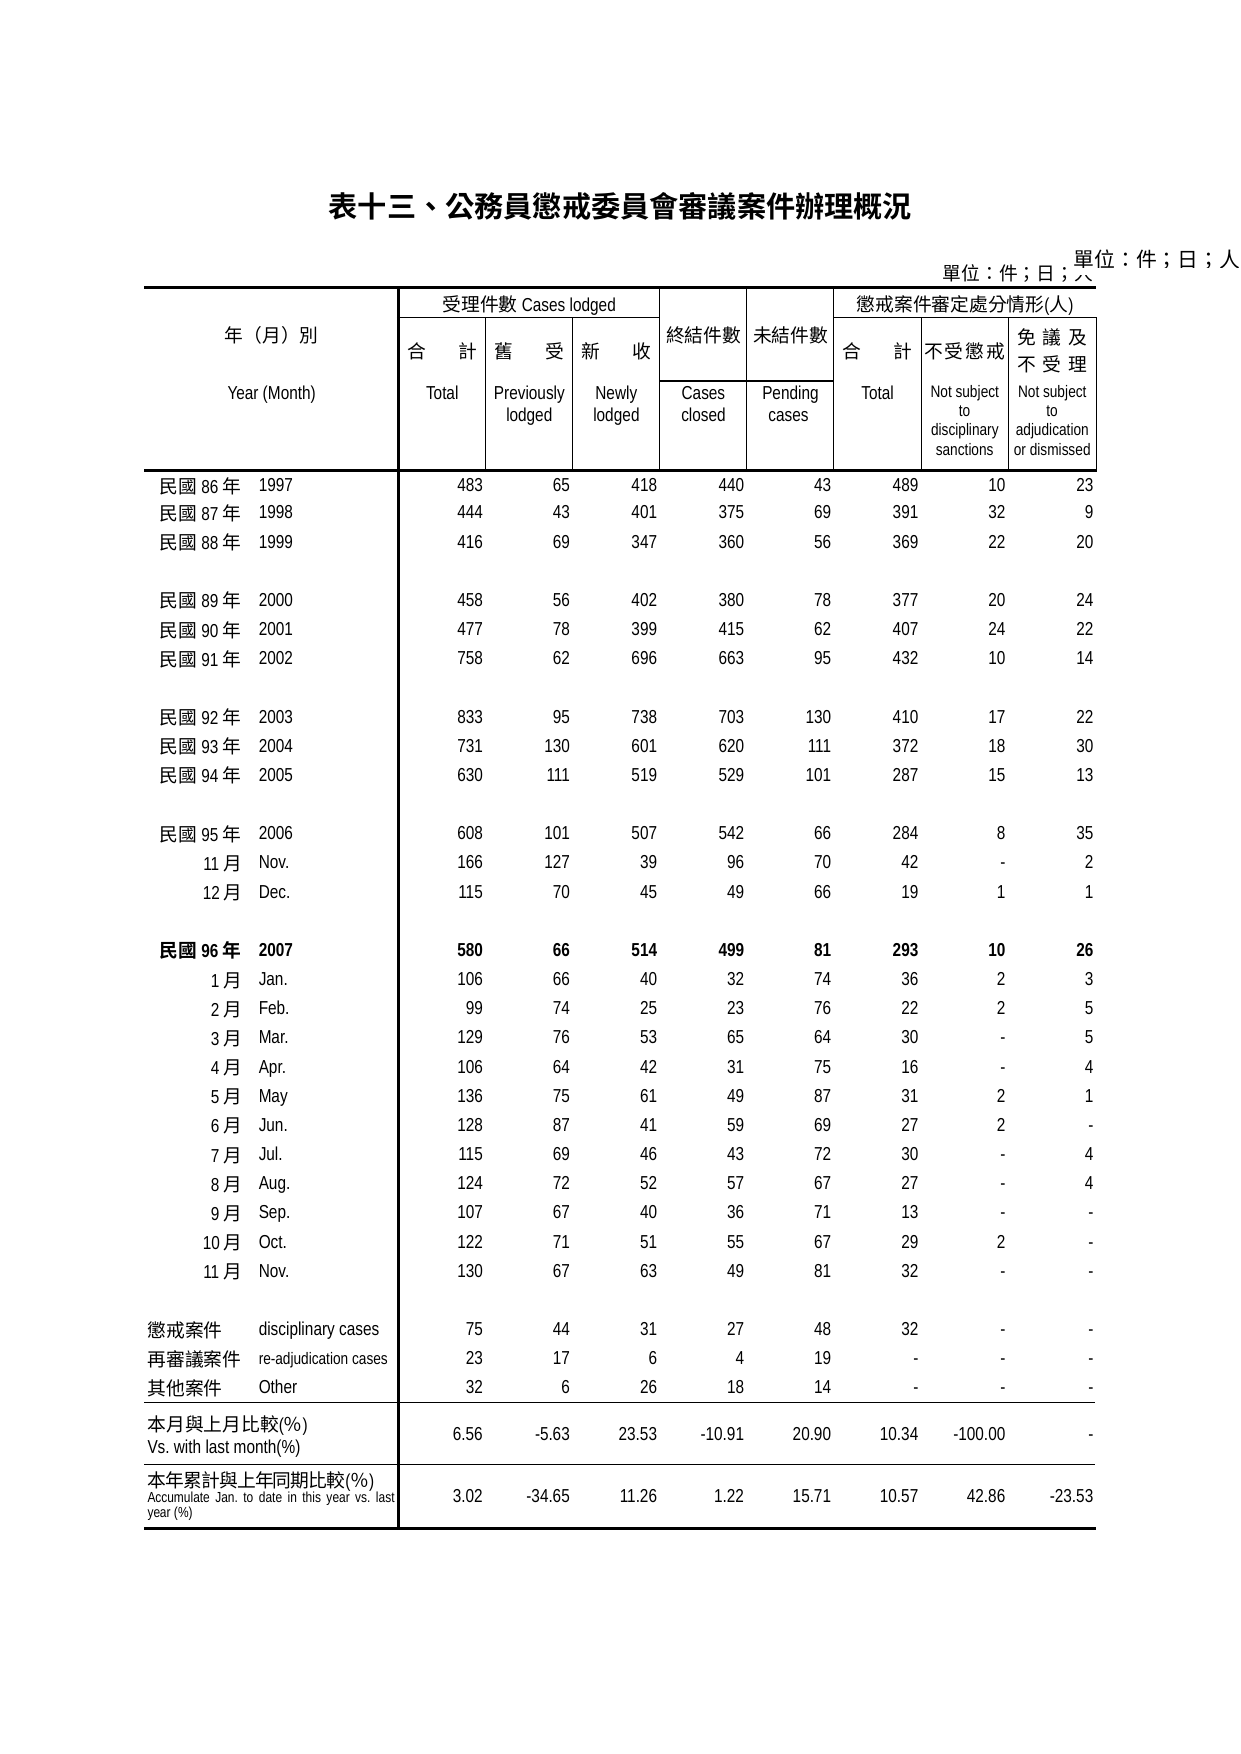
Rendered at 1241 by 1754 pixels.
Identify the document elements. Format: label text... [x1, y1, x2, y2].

table_cell [660, 556, 747, 585]
table_cell 53 [573, 1023, 660, 1052]
table_cell 76 [747, 994, 834, 1023]
table_cell 401 [573, 498, 660, 527]
table_cell 7月 [144, 1139, 256, 1168]
table_cell 81 [747, 935, 834, 964]
table_cell Pending cases [747, 382, 833, 468]
table_cell 42 [834, 848, 921, 877]
table_cell 2001 [256, 614, 397, 643]
table_cell 74 [486, 994, 573, 1023]
table_cell 608 [400, 819, 486, 848]
table_cell [1008, 1285, 1096, 1314]
table_cell re-adjudication cases [256, 1344, 397, 1373]
table_cell 18 [921, 731, 1008, 760]
table_cell 14 [747, 1373, 834, 1402]
table_cell 43 [747, 472, 834, 498]
table_cell disciplinary cases [256, 1314, 397, 1343]
table_cell 369 [834, 527, 921, 556]
table_cell 166 [400, 848, 486, 877]
table_cell 106 [400, 1052, 486, 1081]
table_cell 130 [486, 731, 573, 760]
table_cell 42.86 [921, 1465, 1008, 1527]
table_cell -10.91 [660, 1403, 747, 1464]
table_cell 111 [486, 760, 573, 789]
table_cell 483 [400, 472, 486, 498]
table_cell 10.34 [834, 1403, 921, 1464]
table_cell Oct. [256, 1227, 397, 1256]
table_cell 2月 [144, 994, 256, 1023]
table_cell 375 [660, 498, 747, 527]
table_cell 4 [1008, 1139, 1096, 1168]
table_cell [486, 906, 573, 935]
table_cell -5.63 [486, 1403, 573, 1464]
table_cell [486, 789, 573, 818]
table_cell 民國 88年 [144, 527, 256, 556]
table_cell - [921, 1344, 1008, 1373]
table_cell [747, 556, 834, 585]
table_cell [921, 673, 1008, 702]
table_cell 580 [400, 935, 486, 964]
table_cell 民國 90年 [144, 614, 256, 643]
table_cell 15.71 [747, 1465, 834, 1527]
table_cell 416 [400, 527, 486, 556]
table_cell 78 [747, 585, 834, 614]
table_cell 69 [486, 1139, 573, 1168]
table_cell 70 [747, 848, 834, 877]
table_cell 111 [747, 731, 834, 760]
table_cell 17 [486, 1344, 573, 1373]
table_cell [573, 906, 660, 935]
table_cell 本月與上月比較(％) Vs. with last month(%) [144, 1403, 397, 1464]
table_cell 45 [573, 877, 660, 906]
table_cell 64 [747, 1023, 834, 1052]
table_cell 再審議案件 [144, 1344, 256, 1373]
table_cell 17 [921, 702, 1008, 731]
table_cell 2002 [256, 644, 397, 673]
table_cell - [1008, 1402, 1096, 1464]
table_cell 13 [1008, 760, 1096, 789]
table_cell [573, 1285, 660, 1314]
text 單位：件；日；人 [1073, 243, 1240, 268]
table_cell 95 [747, 644, 834, 673]
table_cell 66 [747, 877, 834, 906]
table_cell 9 [1008, 498, 1096, 527]
table_cell 76 [486, 1023, 573, 1052]
table_cell [834, 556, 921, 585]
table_cell 免議及不受理 [1009, 318, 1096, 380]
table_cell Sep. [256, 1198, 397, 1227]
table_cell 67 [486, 1256, 573, 1285]
table_cell 6月 [144, 1110, 256, 1139]
table_cell Jun. [256, 1110, 397, 1139]
table_cell 62 [486, 644, 573, 673]
table_cell 106 [400, 964, 486, 993]
table_cell 115 [400, 1139, 486, 1168]
table_cell Jul. [256, 1139, 397, 1168]
table_cell - [834, 1344, 921, 1373]
table_cell 2 [921, 994, 1008, 1023]
table_cell 35 [1008, 819, 1096, 848]
table_cell 130 [400, 1256, 486, 1285]
table_cell 32 [834, 1314, 921, 1343]
table_cell - [1008, 1344, 1096, 1373]
table_cell 444 [400, 498, 486, 527]
table_cell 2000 [256, 585, 397, 614]
table_cell 380 [660, 585, 747, 614]
table_cell 66 [486, 935, 573, 964]
table_cell 40 [573, 1198, 660, 1227]
table_cell 130 [747, 702, 834, 731]
table_cell 2005 [256, 760, 397, 789]
table_cell 347 [573, 527, 660, 556]
table_cell 27 [834, 1169, 921, 1198]
table_cell [660, 673, 747, 702]
table_cell Total [834, 380, 921, 468]
table_cell - [1008, 1256, 1096, 1285]
table_cell [486, 673, 573, 702]
table_cell Nov. [256, 1256, 397, 1285]
table_cell [256, 906, 397, 935]
table_cell [144, 673, 256, 702]
table_cell 30 [834, 1139, 921, 1168]
table_cell - [921, 848, 1008, 877]
text 表十三、公務員懲戒委員會審議案件辦理概況 [148, 183, 1092, 225]
table_cell - [1008, 1227, 1096, 1256]
table_cell 6 [573, 1344, 660, 1373]
table_cell Not subject to disciplinary sanctions [922, 380, 1008, 468]
table_cell 1.22 [660, 1465, 747, 1527]
table_cell [256, 673, 397, 702]
table_cell 43 [486, 498, 573, 527]
table_cell [1008, 906, 1096, 935]
table_cell -34.65 [486, 1465, 573, 1527]
table_cell 129 [400, 1023, 486, 1052]
table_header 未結件數 [747, 289, 833, 380]
table_cell [144, 906, 256, 935]
table_cell [256, 1285, 397, 1314]
table_cell [400, 906, 486, 935]
table_cell 399 [573, 614, 660, 643]
table_cell 833 [400, 702, 486, 731]
table_cell 新收 [573, 318, 659, 380]
table_cell 67 [747, 1169, 834, 1198]
table_cell 26 [573, 1373, 660, 1402]
table_cell 107 [400, 1198, 486, 1227]
table_cell 3 [1008, 964, 1096, 993]
table_cell 70 [486, 877, 573, 906]
table_cell 57 [660, 1169, 747, 1198]
table_cell 59 [660, 1110, 747, 1139]
table_cell - [921, 1052, 1008, 1081]
table_cell 1 [921, 877, 1008, 906]
table_cell 458 [400, 585, 486, 614]
table_cell 477 [400, 614, 486, 643]
table_cell 489 [834, 472, 921, 498]
table_cell 20 [1008, 527, 1096, 556]
table_cell [400, 673, 486, 702]
table_cell 128 [400, 1110, 486, 1139]
table_cell 10 [921, 644, 1008, 673]
table_cell [747, 673, 834, 702]
table_cell 32 [400, 1373, 486, 1402]
table_cell [573, 789, 660, 818]
table_cell 6.56 [400, 1403, 486, 1464]
table_cell 44 [486, 1314, 573, 1343]
table_cell 民國 96年 [144, 935, 256, 964]
table_cell [1008, 556, 1096, 585]
table_cell 2 [921, 1081, 1008, 1110]
table_cell 127 [486, 848, 573, 877]
table_cell 3月 [144, 1023, 256, 1052]
table_cell 124 [400, 1169, 486, 1198]
table_cell [400, 789, 486, 818]
table_cell 24 [1008, 585, 1096, 614]
table_cell 72 [747, 1139, 834, 1168]
table_cell - [921, 1169, 1008, 1198]
table_cell 31 [573, 1314, 660, 1343]
table_cell 不受懲戒 [922, 318, 1008, 380]
table_header 受理件數 Cases lodged [400, 289, 659, 317]
table_cell 2007 [256, 935, 397, 964]
table_cell 69 [486, 527, 573, 556]
table_cell 15 [921, 760, 1008, 789]
table_cell 410 [834, 702, 921, 731]
table_cell [144, 556, 256, 585]
table_cell 41 [573, 1110, 660, 1139]
table_header 年（月）別 [144, 289, 397, 380]
table_cell 19 [834, 877, 921, 906]
table_cell 民國 89年 [144, 585, 256, 614]
table_cell 1 [1008, 877, 1096, 906]
table_cell 46 [573, 1139, 660, 1168]
table_cell 29 [834, 1227, 921, 1256]
table_cell 23 [1008, 472, 1096, 498]
table_cell 民國 94年 [144, 760, 256, 789]
table_cell 14 [1008, 644, 1096, 673]
table_cell 72 [486, 1169, 573, 1198]
table_cell 75 [747, 1052, 834, 1081]
table_cell 2004 [256, 731, 397, 760]
table_cell 22 [834, 994, 921, 1023]
table_cell - [1008, 1373, 1096, 1402]
table_cell 6 [486, 1373, 573, 1402]
text 表十三、公務員懲戒委員會審議案件辦理概況 [1073, 235, 1240, 243]
table_cell 62 [747, 614, 834, 643]
table_cell 24 [921, 614, 1008, 643]
table_cell 32 [921, 498, 1008, 527]
table_cell 民國 95年 [144, 819, 256, 848]
table_cell [1008, 789, 1096, 818]
table_cell [747, 789, 834, 818]
table_cell 407 [834, 614, 921, 643]
table_cell 10 [921, 472, 1008, 498]
table_cell - [921, 1139, 1008, 1168]
table_cell 514 [573, 935, 660, 964]
table_cell 36 [660, 1198, 747, 1227]
table_cell Aug. [256, 1169, 397, 1198]
table_cell 499 [660, 935, 747, 964]
table_cell [747, 1285, 834, 1314]
table_cell - [921, 1198, 1008, 1227]
table_cell [144, 789, 256, 818]
table_cell 61 [573, 1081, 660, 1110]
table_cell 舊受 [486, 318, 572, 380]
table_cell - [834, 1373, 921, 1402]
table_cell 4 [1008, 1169, 1096, 1198]
table_cell 1月 [144, 964, 256, 993]
table_cell 民國 91年 [144, 644, 256, 673]
table_cell - [921, 1373, 1008, 1402]
table_cell 16 [834, 1052, 921, 1081]
table_cell Total [400, 380, 485, 468]
table_header 懲戒案件審定處分情形(人) [834, 289, 1096, 317]
table_cell Jan. [256, 964, 397, 993]
table_cell 529 [660, 760, 747, 789]
table_cell 67 [747, 1227, 834, 1256]
table_cell Previously lodged [486, 380, 572, 468]
table_cell 731 [400, 731, 486, 760]
table_cell [573, 556, 660, 585]
table_cell 2 [1008, 848, 1096, 877]
table_cell [573, 673, 660, 702]
table_cell 1998 [256, 498, 397, 527]
table_cell 12月 [144, 877, 256, 906]
table_cell 360 [660, 527, 747, 556]
table_cell 22 [1008, 614, 1096, 643]
table_cell 758 [400, 644, 486, 673]
table_cell 23.53 [573, 1403, 660, 1464]
table_cell 136 [400, 1081, 486, 1110]
table_cell 30 [1008, 731, 1096, 760]
table_cell 418 [573, 472, 660, 498]
table_cell 71 [747, 1198, 834, 1227]
table_cell 11.26 [573, 1465, 660, 1527]
table_cell 440 [660, 472, 747, 498]
table_cell [486, 556, 573, 585]
table_cell - [1008, 1110, 1096, 1139]
table_cell 55 [660, 1227, 747, 1256]
table_cell [834, 1285, 921, 1314]
table_cell 20 [921, 585, 1008, 614]
table_cell 69 [747, 1110, 834, 1139]
table_cell 11月 [144, 848, 256, 877]
table_cell 25 [573, 994, 660, 1023]
table_cell 122 [400, 1227, 486, 1256]
table_cell 99 [400, 994, 486, 1023]
table_cell 95 [486, 702, 573, 731]
table_cell [256, 556, 397, 585]
table_cell [921, 1285, 1008, 1314]
table_cell 696 [573, 644, 660, 673]
table_cell 519 [573, 760, 660, 789]
table_cell 2003 [256, 702, 397, 731]
table_cell 49 [660, 877, 747, 906]
table_cell 49 [660, 1256, 747, 1285]
table_cell 3.02 [400, 1465, 486, 1527]
table_cell 67 [486, 1198, 573, 1227]
table_cell 42 [573, 1052, 660, 1081]
table_cell 66 [486, 964, 573, 993]
table_cell 32 [834, 1256, 921, 1285]
table_cell 74 [747, 964, 834, 993]
table_cell 507 [573, 819, 660, 848]
table_cell 20.90 [747, 1403, 834, 1464]
table_cell Newly lodged [573, 380, 659, 468]
table_cell 13 [834, 1198, 921, 1227]
table_header 終結件數 [660, 289, 746, 380]
table_cell 377 [834, 585, 921, 614]
table_cell 63 [573, 1256, 660, 1285]
table_cell 懲戒案件 [144, 1314, 256, 1343]
table_cell 19 [747, 1344, 834, 1373]
table_cell 民國 87年 [144, 498, 256, 527]
table_cell 27 [660, 1314, 747, 1343]
table_cell 8月 [144, 1169, 256, 1198]
table_cell 69 [747, 498, 834, 527]
table_cell [400, 1285, 486, 1314]
table_cell 87 [486, 1110, 573, 1139]
table_cell 402 [573, 585, 660, 614]
table_cell 民國 86年 [144, 472, 256, 498]
table_cell 81 [747, 1256, 834, 1285]
table_cell 2 [921, 1227, 1008, 1256]
table_cell 31 [834, 1081, 921, 1110]
text 單位：件；日；人 [148, 259, 1092, 286]
table_cell 1997 [256, 472, 397, 498]
table_cell Mar. [256, 1023, 397, 1052]
table_cell 738 [573, 702, 660, 731]
table_cell Feb. [256, 994, 397, 1023]
table_cell - [1008, 1198, 1096, 1227]
table_cell 39 [573, 848, 660, 877]
table_cell 2 [921, 1110, 1008, 1139]
table_cell 287 [834, 760, 921, 789]
table_cell 10.57 [834, 1465, 921, 1527]
table_cell 本年累計與上年同期比較(％) Accumulate Jan. to date in this year vs. last year (%) [144, 1465, 397, 1527]
table_cell 432 [834, 644, 921, 673]
table_cell 民國 92年 [144, 702, 256, 731]
table_cell 49 [660, 1081, 747, 1110]
table_cell 115 [400, 877, 486, 906]
table_cell 4月 [144, 1052, 256, 1081]
table_cell 65 [660, 1023, 747, 1052]
text 表十三、公務員懲戒委員會審議案件辦理概況 [1073, 268, 1240, 275]
table_cell 78 [486, 614, 573, 643]
table_cell 26 [1008, 935, 1096, 964]
table_cell 601 [573, 731, 660, 760]
table_cell Dec. [256, 877, 397, 906]
table_cell [834, 789, 921, 818]
table_cell 51 [573, 1227, 660, 1256]
table_cell 43 [660, 1139, 747, 1168]
table_cell 27 [834, 1110, 921, 1139]
table_cell 其他案件 [144, 1373, 256, 1402]
table_cell 36 [834, 964, 921, 993]
table_cell [747, 906, 834, 935]
table_cell 2 [921, 964, 1008, 993]
table_cell [921, 906, 1008, 935]
table_cell 22 [1008, 702, 1096, 731]
table_cell 52 [573, 1169, 660, 1198]
table_cell 96 [660, 848, 747, 877]
table_cell 391 [834, 498, 921, 527]
table_cell [921, 556, 1008, 585]
table_cell 56 [747, 527, 834, 556]
table_cell -23.53 [1008, 1464, 1096, 1527]
table_cell [1008, 673, 1096, 702]
table_cell [400, 556, 486, 585]
table_cell 75 [400, 1314, 486, 1343]
table_cell 293 [834, 935, 921, 964]
table_cell -100.00 [921, 1403, 1008, 1464]
table_cell 2006 [256, 819, 397, 848]
table_cell 4 [660, 1344, 747, 1373]
table_cell 23 [400, 1344, 486, 1373]
table_cell Year (Month) [144, 380, 397, 468]
table_cell 284 [834, 819, 921, 848]
table_cell 40 [573, 964, 660, 993]
table_cell 23 [660, 994, 747, 1023]
table_cell [921, 789, 1008, 818]
table_cell 4 [1008, 1052, 1096, 1081]
table_cell 11月 [144, 1256, 256, 1285]
table_cell Nov. [256, 848, 397, 877]
table_cell 5 [1008, 1023, 1096, 1052]
table_cell 1 [1008, 1081, 1096, 1110]
table_cell Not subject to adjudication or dismissed [1009, 380, 1096, 468]
table_cell 1999 [256, 527, 397, 556]
table_cell Apr. [256, 1052, 397, 1081]
table_cell [660, 789, 747, 818]
table_cell [834, 673, 921, 702]
table_cell 620 [660, 731, 747, 760]
table_cell 10 [921, 935, 1008, 964]
table_cell 101 [486, 819, 573, 848]
table_cell 民國 93年 [144, 731, 256, 760]
table_cell [834, 906, 921, 935]
table_cell 5月 [144, 1081, 256, 1110]
table_cell - [1008, 1314, 1096, 1343]
table_cell 合計 [834, 318, 921, 380]
table_cell [256, 789, 397, 818]
table_cell 31 [660, 1052, 747, 1081]
table_cell 5 [1008, 994, 1096, 1023]
table_cell 30 [834, 1023, 921, 1052]
table_cell - [921, 1023, 1008, 1052]
table_cell 372 [834, 731, 921, 760]
table_cell 66 [747, 819, 834, 848]
table_cell 10月 [144, 1227, 256, 1256]
table_cell [144, 1285, 256, 1314]
table_cell 22 [921, 527, 1008, 556]
table_cell 32 [660, 964, 747, 993]
table_cell 65 [486, 472, 573, 498]
table_cell 415 [660, 614, 747, 643]
table_cell [660, 906, 747, 935]
table_cell 71 [486, 1227, 573, 1256]
table_cell 18 [660, 1373, 747, 1402]
table_cell 87 [747, 1081, 834, 1110]
table_cell - [921, 1314, 1008, 1343]
table_cell 703 [660, 702, 747, 731]
table_cell 663 [660, 644, 747, 673]
table_cell 合計 [400, 318, 485, 380]
table_cell Other [256, 1373, 397, 1402]
table_cell - [921, 1256, 1008, 1285]
table_cell 75 [486, 1081, 573, 1110]
table_cell 48 [747, 1314, 834, 1343]
table_cell Cases closed [660, 382, 746, 468]
table_cell May [256, 1081, 397, 1110]
table_cell [486, 1285, 573, 1314]
table_cell 9月 [144, 1198, 256, 1227]
table_cell [660, 1285, 747, 1314]
table_cell 630 [400, 760, 486, 789]
table_cell 101 [747, 760, 834, 789]
table_cell 56 [486, 585, 573, 614]
table_cell 8 [921, 819, 1008, 848]
table_cell 542 [660, 819, 747, 848]
table_cell 64 [486, 1052, 573, 1081]
